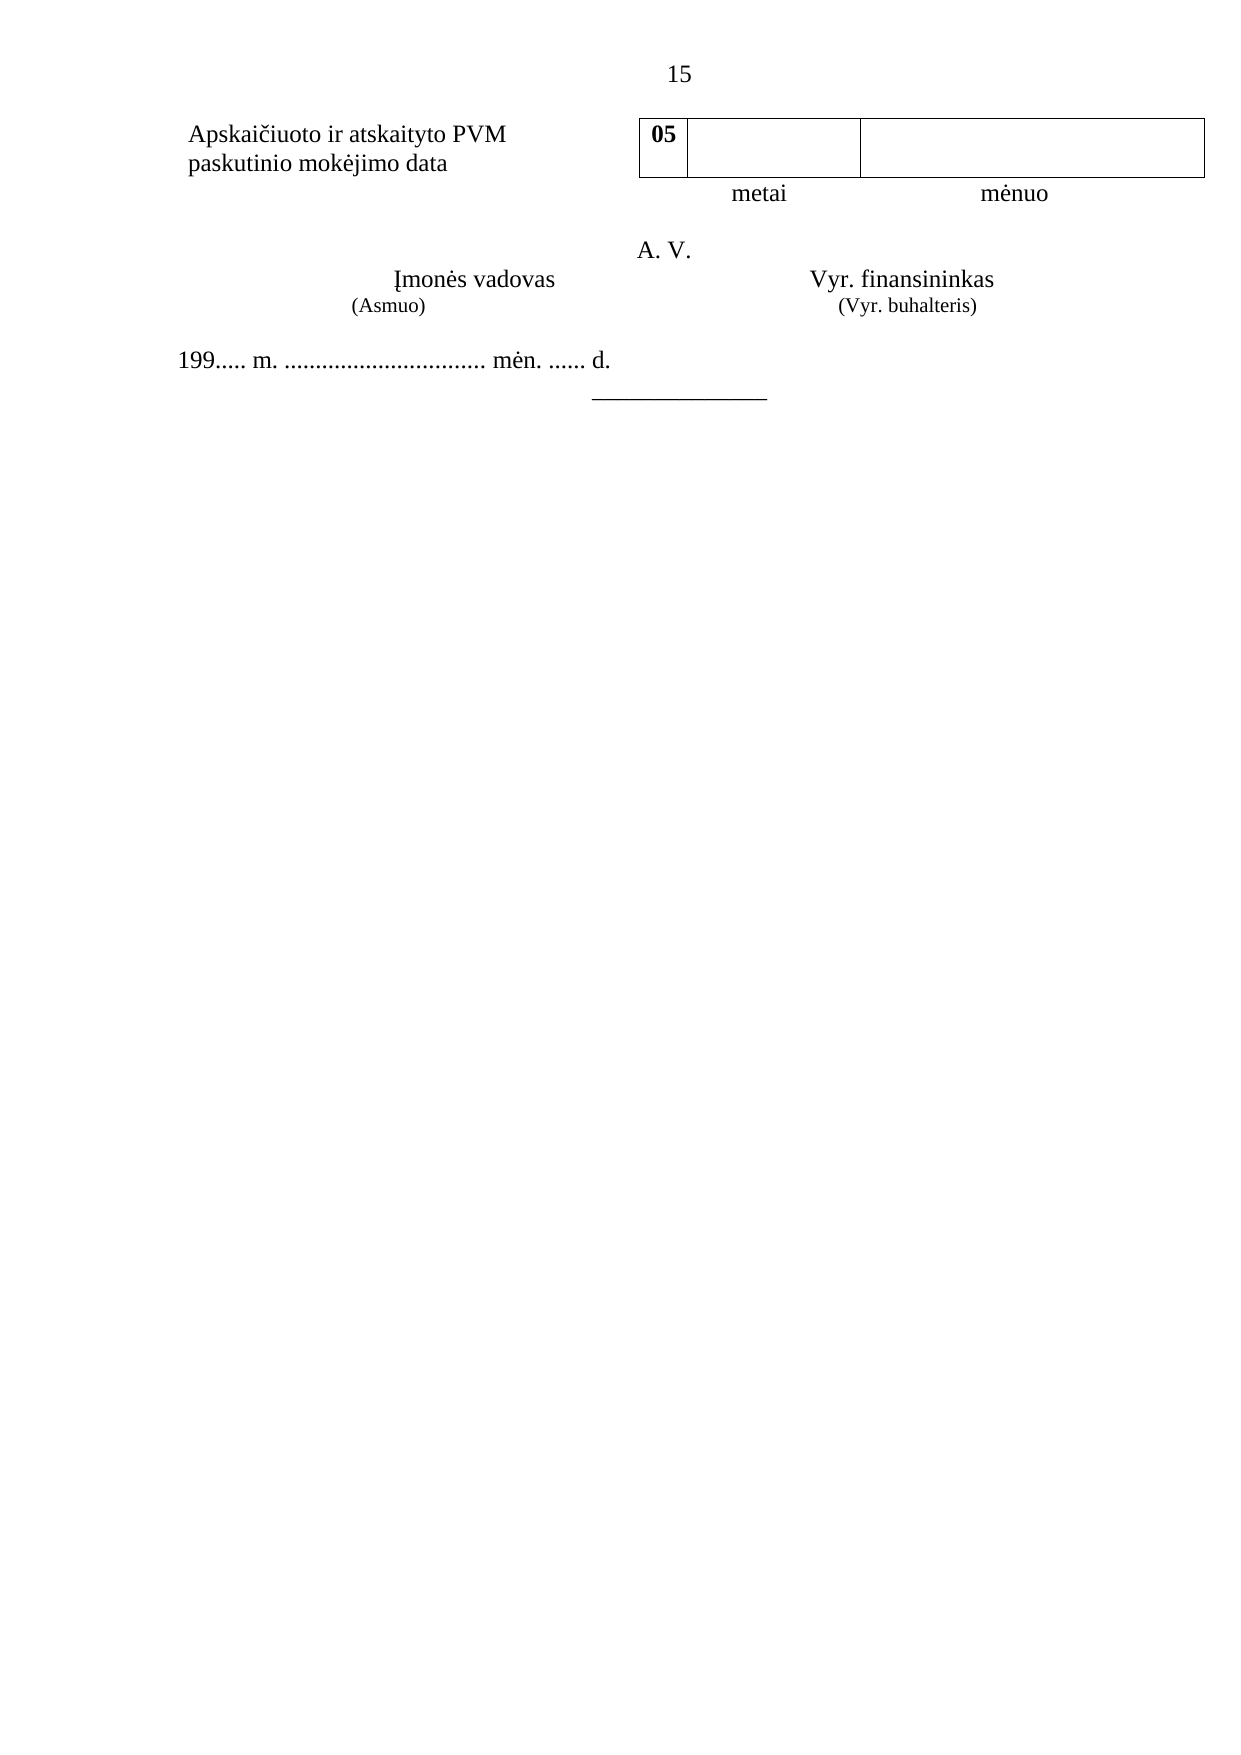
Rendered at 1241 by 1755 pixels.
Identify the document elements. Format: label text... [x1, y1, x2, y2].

table_header Apskaičiuoto ir atskaityto PVM paskutinio mokėjimo data [177, 118, 533, 177]
table_header [688, 119, 860, 177]
text (Asmuo) (Vyr. buhalteris) [177, 293, 1181, 317]
table_header [861, 119, 1204, 177]
table_header 05 [640, 119, 687, 177]
text metai mėnuo [177, 178, 1181, 206]
text Įmonės vadovas Vyr. finansininkas [177, 264, 1181, 293]
table_header [533, 118, 639, 177]
text ______________ [177, 374, 1181, 403]
text 199..... m. mėn. ...... d. [177, 346, 1181, 374]
text A. V. [177, 235, 1181, 264]
